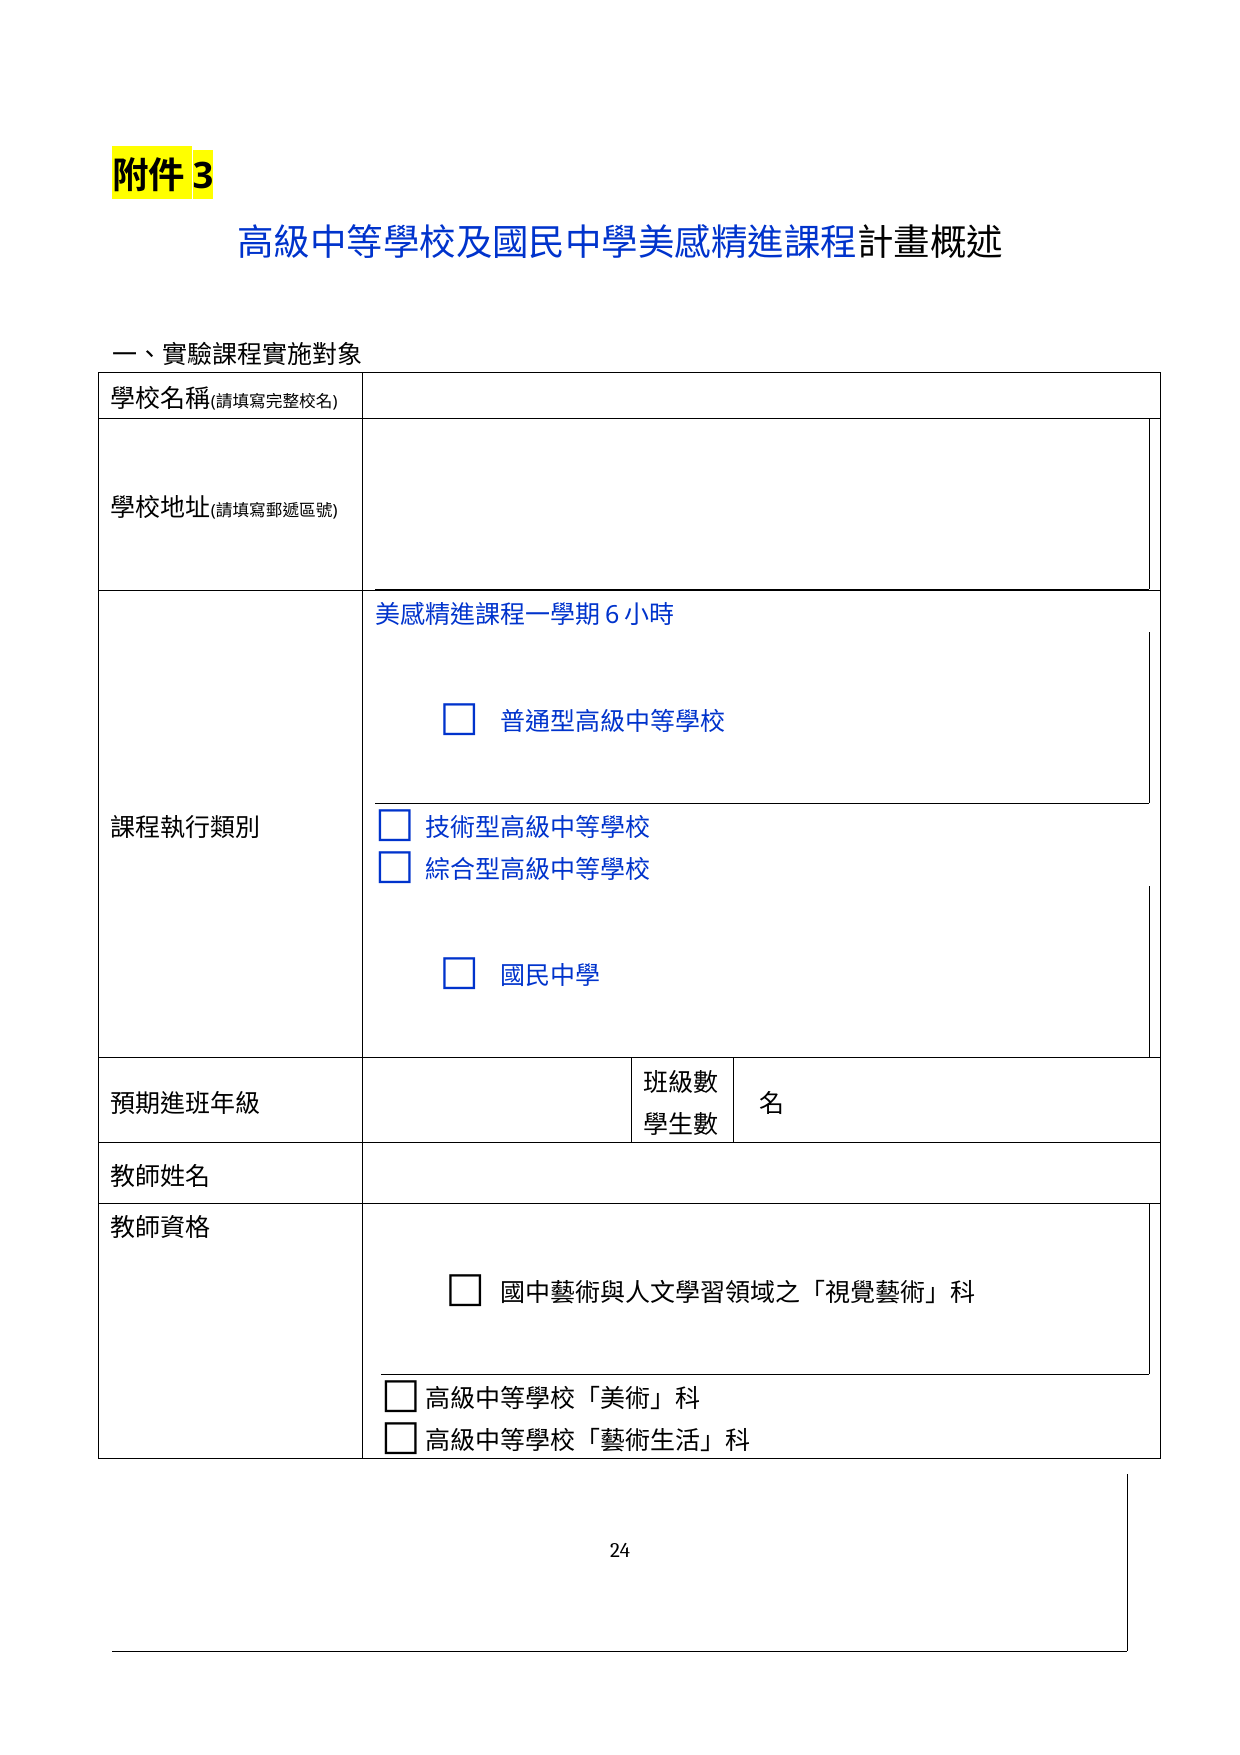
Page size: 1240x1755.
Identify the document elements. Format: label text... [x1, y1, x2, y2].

table_cell 美感精進課程一學期6小時 普通型高級中等學校 技術型高級中等學校 綜合型高級中等學校 國民中學 [363, 591, 1160, 1057]
table_cell 課程執行類別 [99, 591, 362, 1057]
table_cell [363, 1058, 631, 1142]
table_cell 教師姓名 [99, 1143, 362, 1202]
table_cell 名 [734, 1058, 1160, 1142]
table_cell [363, 419, 1149, 589]
table_cell [1150, 419, 1160, 589]
table_cell 班級數 學生數 [632, 1058, 733, 1142]
text 附件3 [112, 155, 1127, 197]
table_cell 學校地址(請填寫郵遞區號) [99, 419, 362, 589]
text 一、實驗課程實施對象 [112, 330, 1127, 372]
table_header [363, 373, 1160, 418]
table_cell 國中藝術與人文學習領域之「視覺藝術」科 高級中等學校「美術」科 高級中等學校「藝術生活」科 其他： [363, 1204, 1160, 1458]
table_cell 教師資格 [99, 1204, 362, 1458]
table_cell [363, 1143, 1160, 1202]
table_cell 預期進班年級 [99, 1058, 362, 1142]
text 高級中等學校及國民中學美感精進課程計畫概述 [112, 222, 1127, 264]
table_header 學校名稱(請填寫完整校名) [99, 373, 362, 418]
